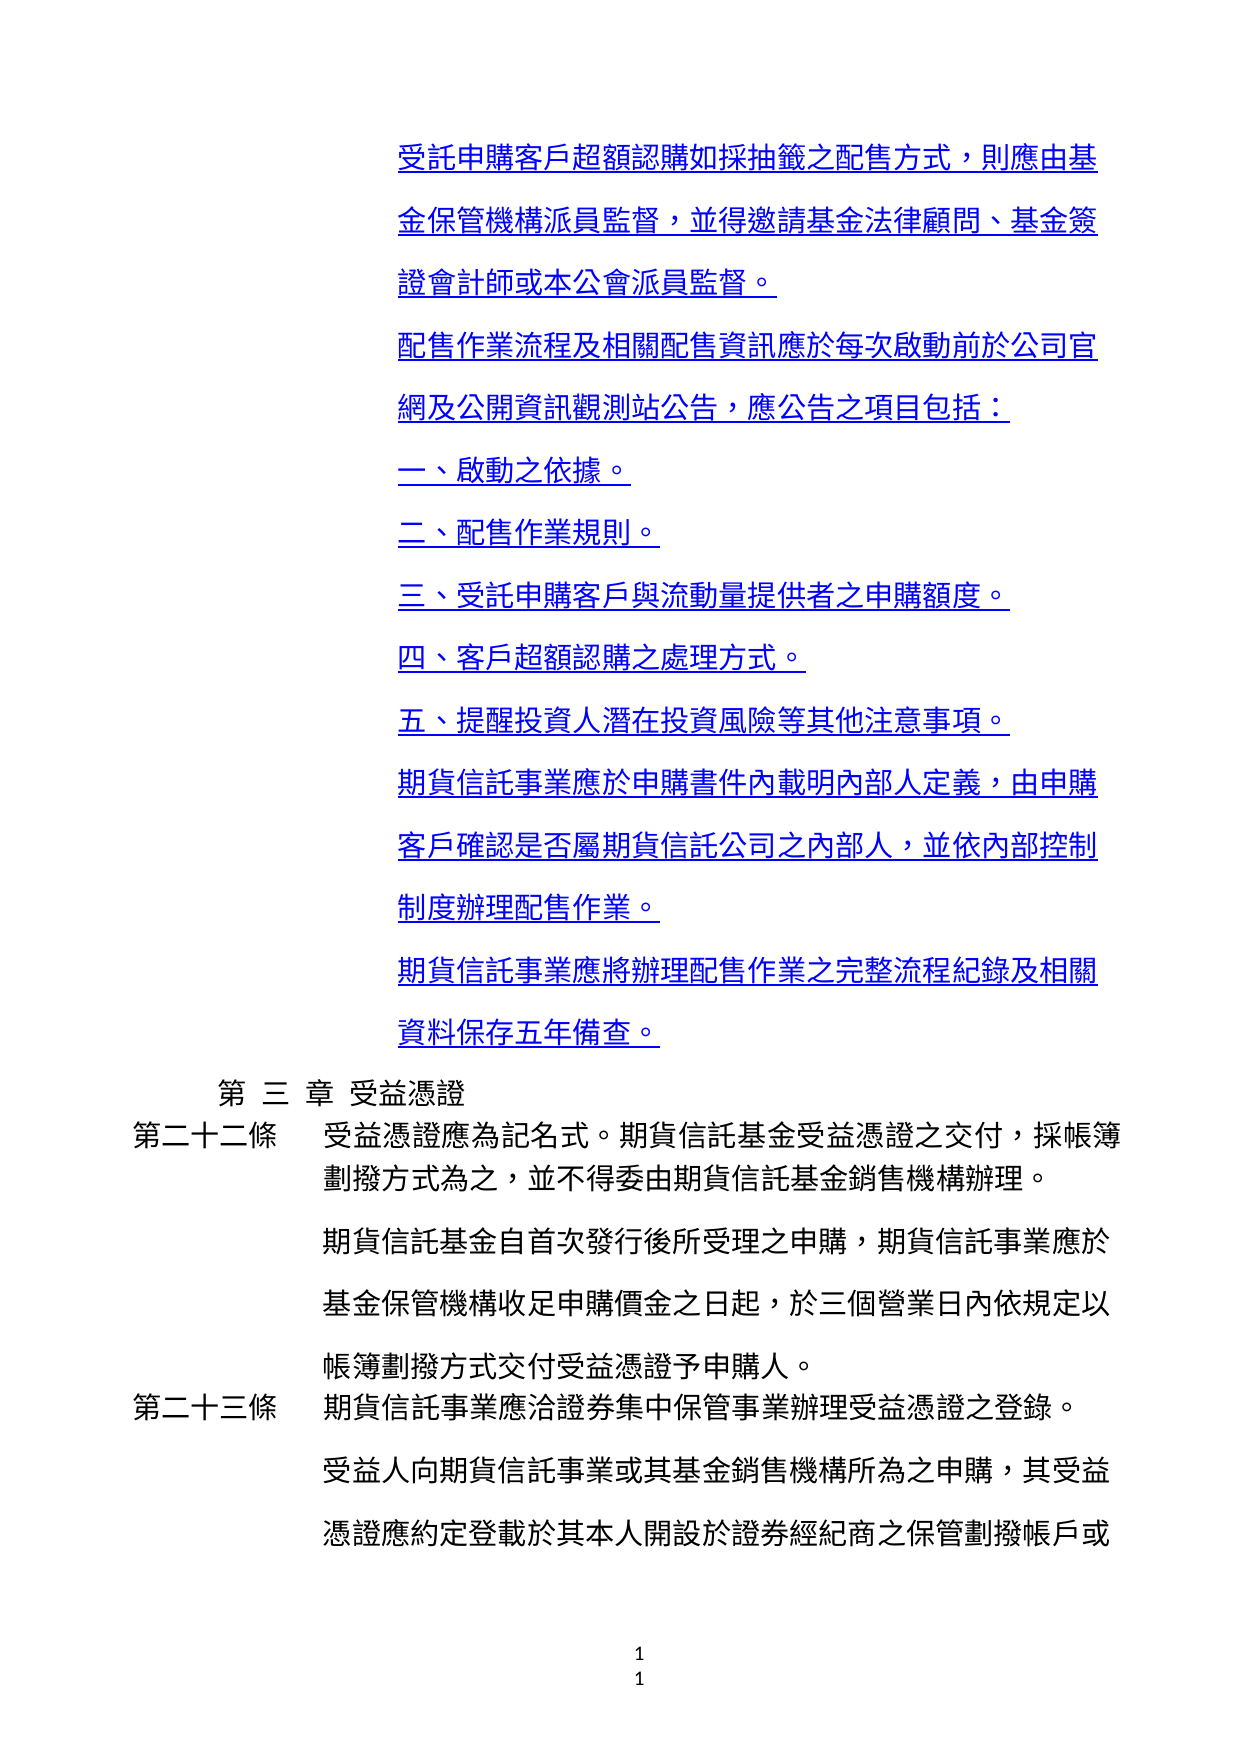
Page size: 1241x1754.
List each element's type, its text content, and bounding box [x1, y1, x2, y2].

text 三、受託申購客戶與流動量提供者之申購額度。 [398, 552, 1122, 614]
text 第二十二條 受益憑證應為記名式。期貨信託基金受益憑證之交付，採帳簿劃撥方式為之，並不得委由期貨信託基金銷售機構辦理。 [132, 1113, 1122, 1198]
text 期貨信託基金自首次發行後所受理之申購，期貨信託事業應於基金保管機構收足申購價金之日起，於三個營業日內依規定以帳簿劃撥方式交付受益憑證予申購人。 [323, 1198, 1122, 1385]
text 配售作業流程及相關配售資訊應於每次啟動前於公司官網及公開資訊觀測站公告，應公告之項目包括： [398, 302, 1122, 427]
text 五、提醒投資人潛在投資風險等其他注意事項。 [398, 677, 1122, 739]
text 受益人向期貨信託事業或其基金銷售機構所為之申購，其受益憑證應約定登載於其本人開設於證券經紀商之保管劃撥帳戶或 [323, 1427, 1122, 1552]
text 二、配售作業規則。 [398, 489, 1122, 552]
text 受託申購客戶超額認購如採抽籤之配售方式，則應由基金保管機構派員監督，並得邀請基金法律顧問、基金簽證會計師或本公會派員監督。 [398, 114, 1122, 302]
text 期貨信託事業應將辦理配售作業之完整流程紀錄及相關資料保存五年備查。 [398, 927, 1122, 1052]
text 一、啟動之依據。 [398, 427, 1122, 489]
text 四、客戶超額認購之處理方式。 [398, 614, 1122, 677]
text 第二十三條 期貨信託事業應洽證券集中保管事業辦理受益憑證之登錄。 [132, 1385, 1122, 1427]
text 第 三 章 受益憑證 [132, 1071, 1122, 1113]
text 期貨信託事業應於申購書件內載明內部人定義，由申購客戶確認是否屬期貨信託公司之內部人，並依內部控制制度辦理配售作業。 [398, 739, 1122, 927]
